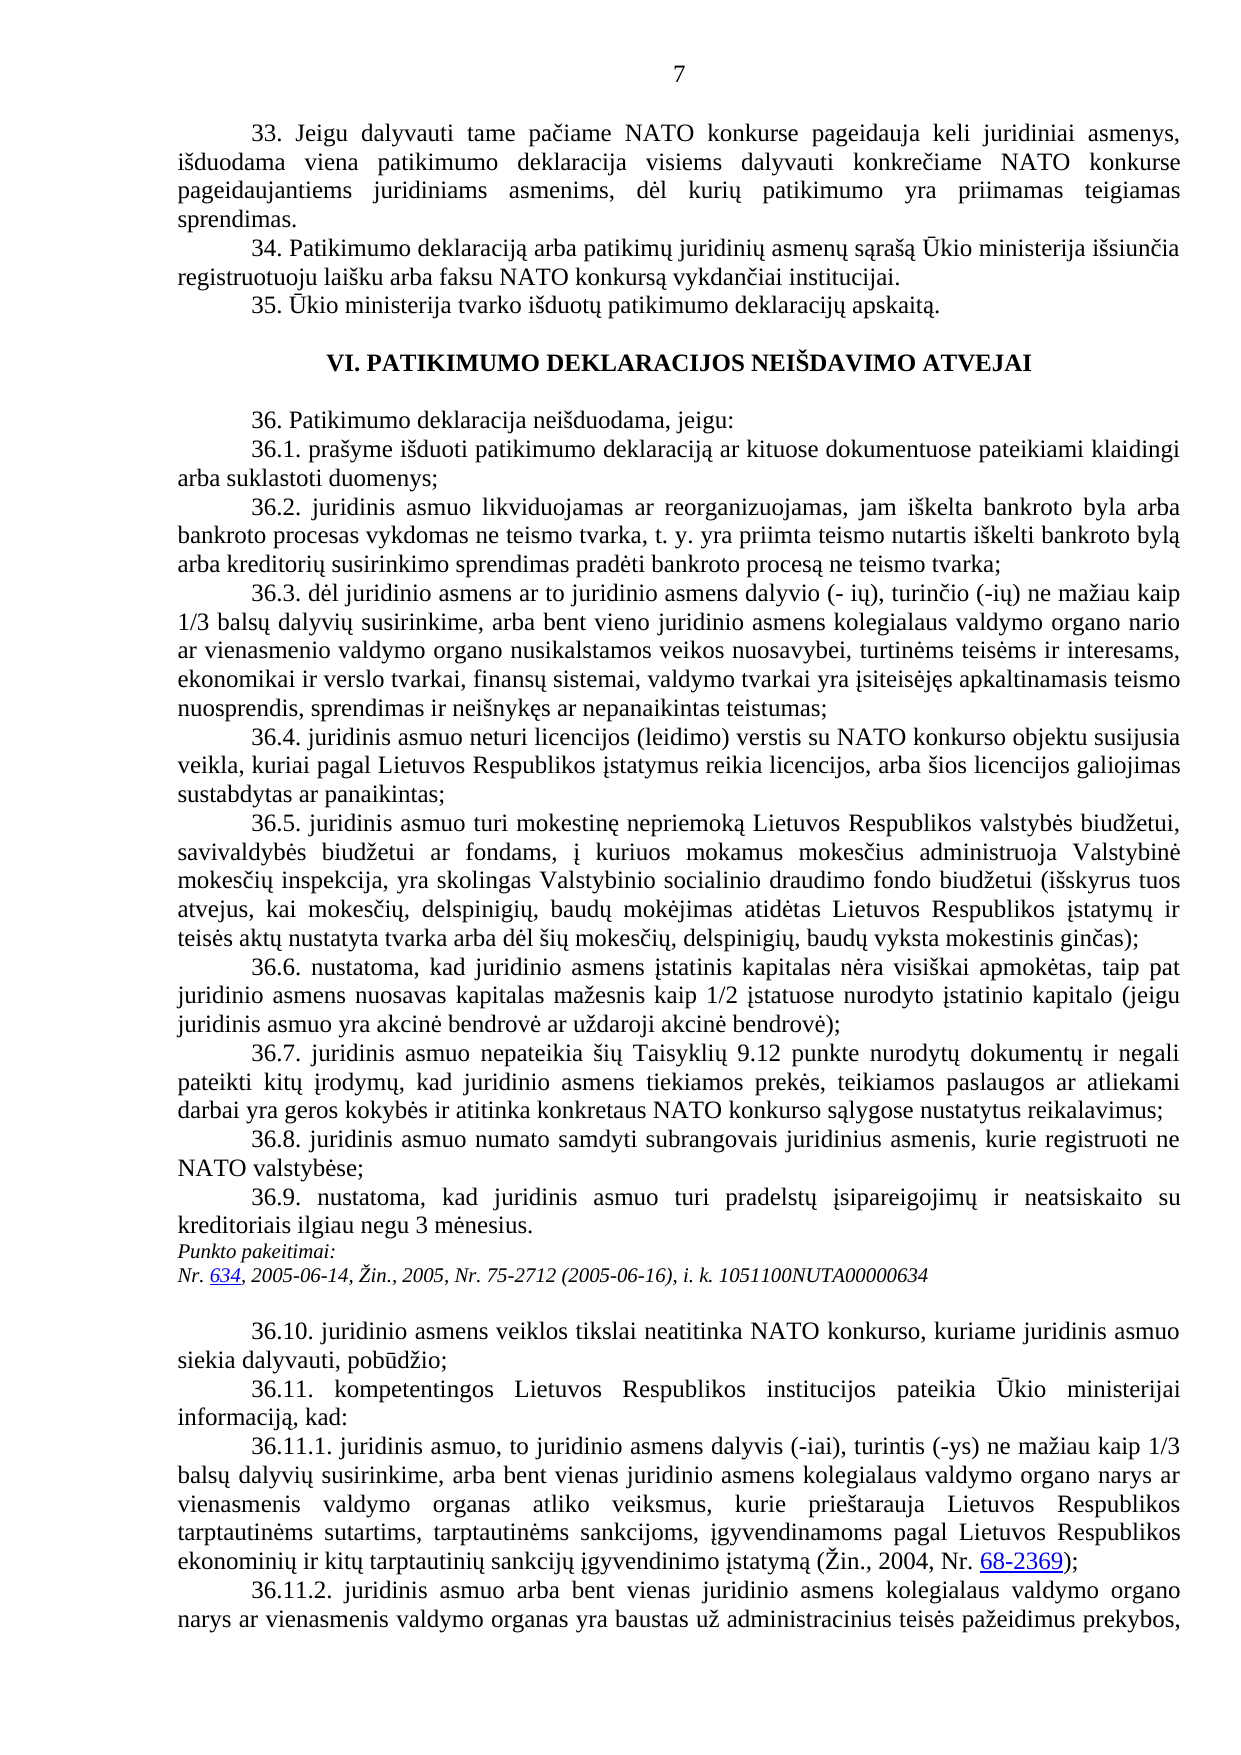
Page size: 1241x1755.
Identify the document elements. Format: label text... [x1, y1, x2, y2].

text 34. Patikimumo deklaraciją arba patikimų juridinių asmenų sąrašą Ūkio ministerija išsiunčia registruotuoju laišku arba faksu NATO konkursą vykdančiai institucijai. [177, 233, 1181, 291]
text 36.2. juridinis asmuo likviduojamas ar reorganizuojamas, jam iškelta bankroto byla arba bankroto procesas vykdomas ne teismo tvarka, t. y. yra priimta teismo nutartis iškelti bankroto bylą arba kreditorių susirinkimo sprendimas pradėti bankroto procesą ne teismo tvarka; [177, 492, 1181, 578]
text 36.4. juridinis asmuo neturi licencijos (leidimo) verstis su NATO konkurso objektu susijusia veikla, kuriai pagal Lietuvos Respublikos įstatymus reikia licencijos, arba šios licencijos galiojimas sustabdytas ar panaikintas; [177, 722, 1181, 808]
text 36.6. nustatoma, kad juridinio asmens įstatinis kapitalas nėra visiškai apmokėtas, taip pat juridinio asmens nuosavas kapitalas mažesnis kaip 1/2 įstatuose nurodyto įstatinio kapitalo (jeigu juridinis asmuo yra akcinė bendrovė ar uždaroji akcinė bendrovė); [177, 952, 1181, 1038]
text 36.10. juridinio asmens veiklos tikslai neatitinka NATO konkurso, kuriame juridinis asmuo siekia dalyvauti, pobūdžio; [177, 1316, 1181, 1374]
text Nr. 634, 2005-06-14, Žin., 2005, Nr. 75-2712 (2005-06-16), i. k. 1051100NUTA00000634 [177, 1263, 1181, 1287]
text Punkto pakeitimai: [177, 1239, 1181, 1263]
text 36.11.1. juridinis asmuo, to juridinio asmens dalyvis (-iai), turintis (-ys) ne mažiau kaip 1/3 balsų dalyvių susirinkime, arba bent vienas juridinio asmens kolegialaus valdymo organo narys ar vienasmenis valdymo organas atliko veiksmus, kurie prieštarauja Lietuvos Respublikos tarptautinėms sutartims, tarptautinėms sankcijoms, įgyvendinamoms pagal Lietuvos Respublikos ekonominių ir kitų tarptautinių sankcijų įgyvendinimo įstatymą (Žin., 2004, Nr. 68-2369); [177, 1431, 1181, 1575]
text 35. Ūkio ministerija tvarko išduotų patikimumo deklaracijų apskaitą. [177, 291, 1181, 319]
text 36.7. juridinis asmuo nepateikia šių Taisyklių 9.12 punkte nurodytų dokumentų ir negali pateikti kitų įrodymų, kad juridinio asmens tiekiamos prekės, teikiamos paslaugos ar atliekami darbai yra geros kokybės ir atitinka konkretaus NATO konkurso sąlygose nustatytus reikalavimus; [177, 1038, 1181, 1124]
text VI. PATIKIMUMO DEKLARACIJOS NEIŠDAVIMO ATVEJAI [177, 348, 1181, 377]
text 36.5. juridinis asmuo turi mokestinę nepriemoką Lietuvos Respublikos valstybės biudžetui, savivaldybės biudžetui ar fondams, į kuriuos mokamus mokesčius administruoja Valstybinė mokesčių inspekcija, yra skolingas Valstybinio socialinio draudimo fondo biudžetui (išskyrus tuos atvejus, kai mokesčių, delspinigių, baudų mokėjimas atidėtas Lietuvos Respublikos įstatymų ir teisės aktų nustatyta tvarka arba dėl šių mokesčių, delspinigių, baudų vyksta mokestinis ginčas); [177, 808, 1181, 952]
text 36.8. juridinis asmuo numato samdyti subrangovais juridinius asmenis, kurie registruoti ne NATO valstybėse; [177, 1124, 1181, 1182]
text 36. Patikimumo deklaracija neišduodama, jeigu: [177, 406, 1181, 434]
text 36.9. nustatoma, kad juridinis asmuo turi pradelstų įsipareigojimų ir neatsiskaito su kreditoriais ilgiau negu 3 mėnesius. [177, 1182, 1181, 1239]
text 36.11.2. juridinis asmuo arba bent vienas juridinio asmens kolegialaus valdymo organo narys ar vienasmenis valdymo organas yra baustas už administracinius teisės pažeidimus prekybos, [177, 1575, 1181, 1632]
text 36.3. dėl juridinio asmens ar to juridinio asmens dalyvio (- ių), turinčio (-ių) ne mažiau kaip 1/3 balsų dalyvių susirinkime, arba bent vieno juridinio asmens kolegialaus valdymo organo nario ar vienasmenio valdymo organo nusikalstamos veikos nuosavybei, turtinėms teisėms ir interesams, ekonomikai ir verslo tvarkai, finansų sistemai, valdymo tvarkai yra įsiteisėjęs apkaltinamasis teismo nuosprendis, sprendimas ir neišnykęs ar nepanaikintas teistumas; [177, 578, 1181, 722]
text 36.1. prašyme išduoti patikimumo deklaraciją ar kituose dokumentuose pateikiami klaidingi arba suklastoti duomenys; [177, 434, 1181, 492]
text 36.11. kompetentingos Lietuvos Respublikos institucijos pateikia Ūkio ministerijai informaciją, kad: [177, 1374, 1181, 1431]
text 33. Jeigu dalyvauti tame pačiame NATO konkurse pageidauja keli juridiniai asmenys, išduodama viena patikimumo deklaracija visiems dalyvauti konkrečiame NATO konkurse pageidaujantiems juridiniams asmenims, dėl kurių patikimumo yra priimamas teigiamas sprendimas. [177, 118, 1181, 233]
